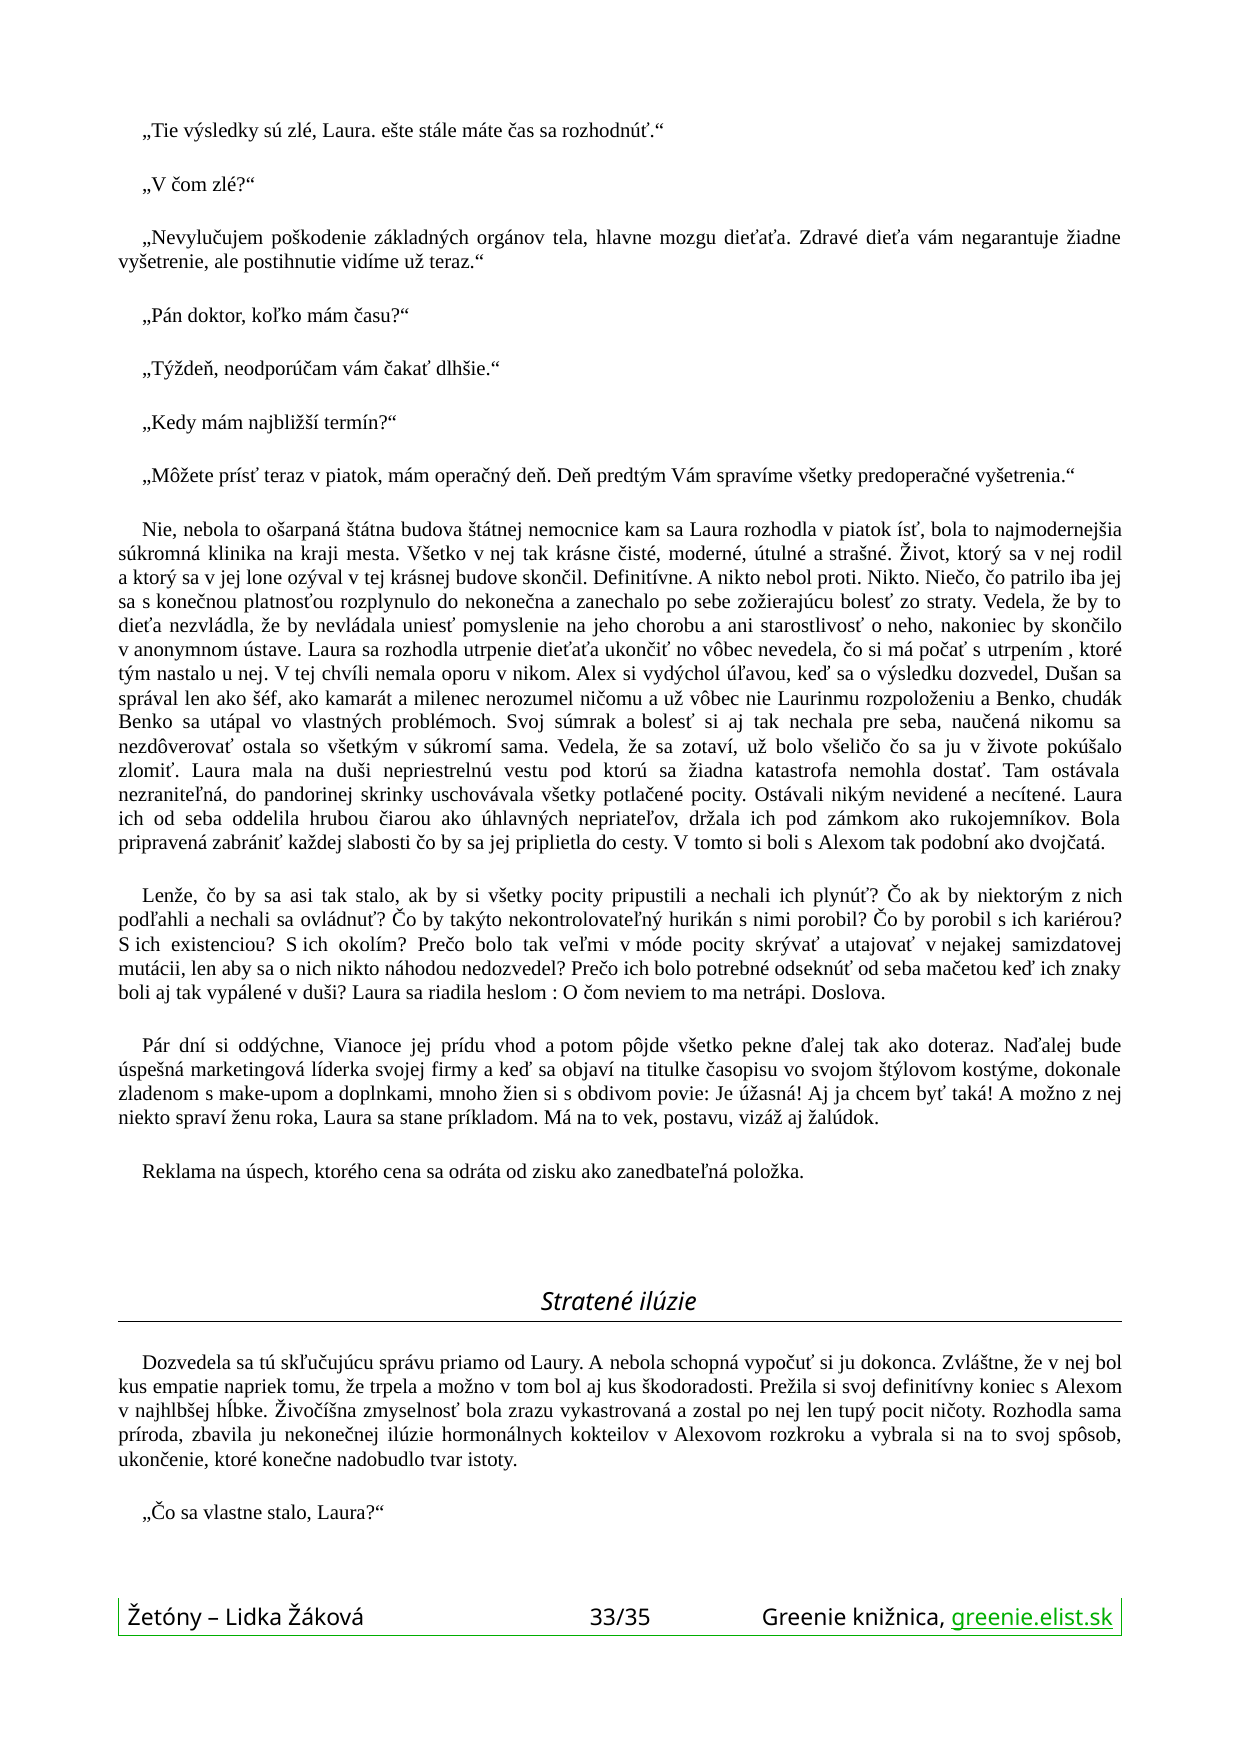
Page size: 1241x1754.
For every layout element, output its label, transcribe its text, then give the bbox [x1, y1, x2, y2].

text „Pán doktor, koľko mám času?“ [118, 303, 1122, 327]
text „Tie výsledky sú zlé, Laura. ešte stále máte čas sa rozhodnúť.“ [118, 118, 1122, 142]
text Dozvedela sa tú skľučujúcu správu priamo od Laury. A nebola schopná vypočuť si ju dokonca. Zvláštne, že v nej bol kus empatie napriek tomu, že trpela a možno v tom bol aj kus škodoradosti. Prežila si svoj definitívny koniec s Alexom v najhlbšej hĺbke. Živočíšna zmyselnosť bola zrazu vykastrovaná a zostal po nej len tupý pocit ničoty. Rozhodla sama príroda, zbavila ju nekonečnej ilúzie hormonálnych kokteilov v Alexovom rozkroku a vybrala si na to svoj spôsob, ukončenie, ktoré konečne nadobudlo tvar istoty. [118, 1350, 1122, 1471]
text „Čo sa vlastne stalo, Laura?“ [118, 1500, 1122, 1524]
text „Nevylučujem poškodenie základných orgánov tela, hlavne mozgu dieťaťa. Zdravé dieťa vám negarantuje žiadne vyšetrenie, ale postihnutie vidíme už teraz.“ [118, 225, 1122, 273]
text Pár dní si oddýchne, Vianoce jej prídu vhod a potom pôjde všetko pekne ďalej tak ako doteraz. Naďalej bude úspešná marketingová líderka svojej firmy a keď sa objaví na titulke časopisu vo svojom štýlovom kostýme, dokonale zladenom s make-upom a doplnkami, mnoho žien si s obdivom povie: Je úžasná! Aj ja chcem byť taká! A možno z nej niekto spraví ženu roka, Laura sa stane príkladom. Má na to vek, postavu, vizáž aj žalúdok. [118, 1033, 1122, 1129]
text Nie, nebola to ošarpaná štátna budova štátnej nemocnice kam sa Laura rozhodla v piatok ísť, bola to najmodernejšia súkromná klinika na kraji mesta. Všetko v nej tak krásne čisté, moderné, útulné a strašné. Život, ktorý sa v nej rodil a ktorý sa v jej lone ozýval v tej krásnej budove skončil. Definitívne. A nikto nebol proti. Nikto. Niečo, čo patrilo iba jej sa s konečnou platnosťou rozplynulo do nekonečna a zanechalo po sebe zožierajúcu bolesť zo straty. Vedela, že by to dieťa nezvládla, že by nevládala uniesť pomyslenie na jeho chorobu a ani starostlivosť o neho, nakoniec by skončilo v anonymnom ústave. Laura sa rozhodla utrpenie dieťaťa ukončiť no vôbec nevedela, čo si má počať s utrpením , ktoré tým nastalo u nej. V tej chvíli nemala oporu v nikom. Alex si vydýchol úľavou, keď sa o výsledku dozvedel, Dušan sa správal len ako šéf, ako kamarát a milenec nerozumel ničomu a už vôbec nie Laurinmu rozpoloženiu a Benko, chudák Benko sa utápal vo vlastných problémoch. Svoj súmrak a bolesť si aj tak nechala pre seba, naučená nikomu sa nezdôverovať ostala so všetkým v súkromí sama. Vedela, že sa zotaví, už bolo všeličo čo sa ju v živote pokúšalo zlomiť. Laura mala na duši nepriestrelnú vestu pod ktorú sa žiadna katastrofa nemohla dostať. Tam ostávala nezraniteľná, do pandorinej skrinky uschovávala všetky potlačené pocity. Ostávali nikým nevidené a necítené. Laura ich od seba oddelila hrubou čiarou ako úhlavných nepriateľov, držala ich pod zámkom ako rukojemníkov. Bola pripravená zabrániť každej slabosti čo by sa jej priplietla do cesty. V tomto si boli s Alexom tak podobní ako dvojčatá. [118, 517, 1122, 854]
text Lenže, čo by sa asi tak stalo, ak by si všetky pocity pripustili a nechali ich plynúť? Čo ak by niektorým z nich podľahli a nechali sa ovládnuť? Čo by takýto nekontrolovateľný hurikán s nimi porobil? Čo by porobil s ich kariérou? S ich existenciou? S ich okolím? Prečo bolo tak veľmi v móde pocity skrývať a utajovať v nejakej samizdatovej mutácii, len aby sa o nich nikto náhodou nedozvedel? Prečo ich bolo potrebné odseknúť od seba mačetou keď ich znaky boli aj tak vypálené v duši? Laura sa riadila heslom : O čom neviem to ma netrápi. Doslova. [118, 883, 1122, 1004]
text „Týždeň, neodporúčam vám čakať dlhšie.“ [118, 356, 1122, 380]
text „V čom zlé?“ [118, 172, 1122, 196]
text Reklama na úspech, ktorého cena sa odráta od zisku ako zanedbateľná položka. [118, 1159, 1122, 1183]
text „Kedy mám najbližší termín?“ [118, 410, 1122, 434]
text „Môžete prísť teraz v piatok, mám operačný deň. Deň predtým Vám spravíme všetky predoperačné vyšetrenia.“ [118, 463, 1122, 487]
subtitle Stratené ilúzie [118, 1281, 1122, 1321]
